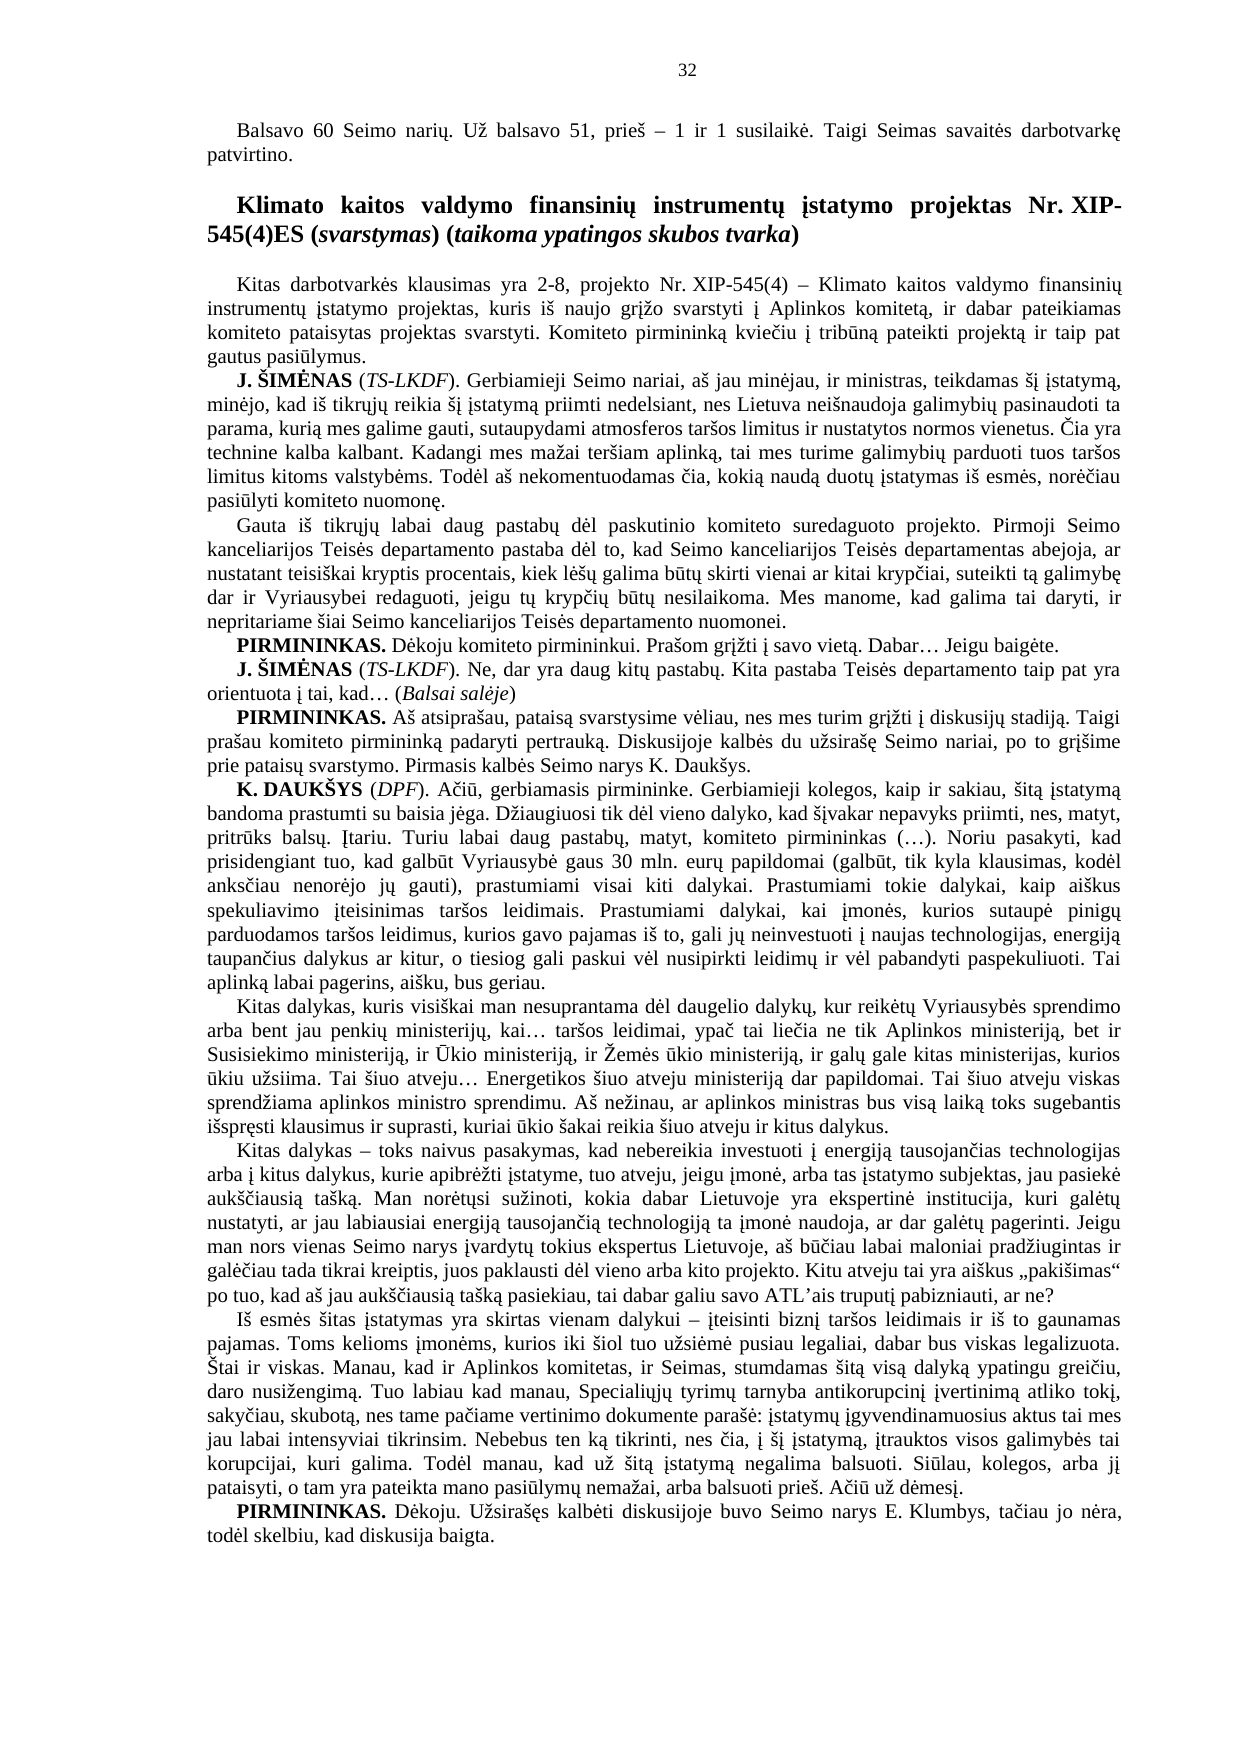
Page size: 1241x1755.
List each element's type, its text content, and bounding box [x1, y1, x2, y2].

text Klimato kaitos valdymo finansinių instrumentų įstatymo projektas Nr. XIP-545(4)ES (svarstymas) (taikoma ypatingos skubos tvarka) [207, 190, 1122, 248]
text K. DAUKŠYS (DPF). Ačiū, gerbiamasis pirmininke. Gerbiamieji kolegos, kaip ir sakiau, šitą įstatymą bandoma prastumti su baisia jėga. Džiaugiuosi tik dėl vieno dalyko, kad šįvakar nepavyks priimti, nes, matyt, pritrūks balsų. Įtariu. Turiu labai daug pastabų, matyt, komiteto pirmininkas (…). Noriu pasakyti, kad prisidengiant tuo, kad galbūt Vyriausybė gaus 30 mln. eurų papildomai (galbūt, tik kyla klausimas, kodėl anksčiau nenorėjo jų gauti), prastumiami visai kiti dalykai. Prastumiami tokie dalykai, kaip aiškus spekuliavimo įteisinimas taršos leidimais. Prastumiami dalykai, kai įmonės, kurios sutaupė pinigų parduodamos taršos leidimus, kurios gavo pajamas iš to, gali jų neinvestuoti į naujas technologijas, energiją taupančius dalykus ar kitur, o tiesiog gali paskui vėl nusipirkti leidimų ir vėl pabandyti paspekuliuoti. Tai aplinką labai pagerins, aišku, bus geriau. [207, 777, 1122, 994]
text PIRMININKAS. Dėkoju. Užsirašęs kalbėti diskusijoje buvo Seimo narys E. Klumbys, tačiau jo nėra, todėl skelbiu, kad diskusija baigta. [207, 1499, 1122, 1547]
text Kitas dalykas – toks naivus pasakymas, kad nebereikia investuoti į energiją tausojančias technologijas arba į kitus dalykus, kurie apibrėžti įstatyme, tuo atveju, jeigu įmonė, arba tas įstatymo subjektas, jau pasiekė aukščiausią tašką. Man norėtųsi sužinoti, kokia dabar Lietuvoje yra ekspertinė institucija, kuri galėtų nustatyti, ar jau labiausiai energiją tausojančią technologiją ta įmonė naudoja, ar dar galėtų pagerinti. Jeigu man nors vienas Seimo narys įvardytų tokius ekspertus Lietuvoje, aš būčiau labai maloniai pradžiugintas ir galėčiau tada tikrai kreiptis, juos paklausti dėl vieno arba kito projekto. Kitu atveju tai yra aiškus „pakišimas“ po tuo, kad aš jau aukščiausią tašką pasiekiau, tai dabar galiu savo ATL’ais truputį pabizniauti, ar ne? [207, 1138, 1122, 1307]
text Gauta iš tikrųjų labai daug pastabų dėl paskutinio komiteto suredaguoto projekto. Pirmoji Seimo kanceliarijos Teisės departamento pastaba dėl to, kad Seimo kanceliarijos Teisės departamentas abejoja, ar nustatant teisiškai kryptis procentais, kiek lėšų galima būtų skirti vienai ar kitai krypčiai, suteikti tą galimybę dar ir Vyriausybei redaguoti, jeigu tų krypčių būtų nesilaikoma. Mes manome, kad galima tai daryti, ir nepritariame šiai Seimo kanceliarijos Teisės departamento nuomonei. [207, 512, 1122, 633]
text Balsavo 60 Seimo narių. Už balsavo 51, prieš – 1 ir 1 susilaikė. Taigi Seimas savaitės darbotvarkę patvirtino. [207, 118, 1122, 166]
text PIRMININKAS. Aš atsiprašau, pataisą svarstysime vėliau, nes mes turim grįžti į diskusijų stadiją. Taigi prašau komiteto pirmininką padaryti pertrauką. Diskusijoje kalbės du užsirašę Seimo nariai, po to grįšime prie pataisų svarstymo. Pirmasis kalbės Seimo narys K. Daukšys. [207, 705, 1122, 777]
text PIRMININKAS. Dėkoju komiteto pirmininkui. Prašom grįžti į savo vietą. Dabar… Jeigu baigėte. [207, 633, 1122, 657]
text J. ŠIMĖNAS (TS-LKDF). Gerbiamieji Seimo nariai, aš jau minėjau, ir ministras, teikdamas šį įstatymą, minėjo, kad iš tikrųjų reikia šį įstatymą priimti nedelsiant, nes Lietuva neišnaudoja galimybių pasinaudoti ta parama, kurią mes galime gauti, sutaupydami atmosferos taršos limitus ir nustatytos normos vienetus. Čia yra technine kalba kalbant. Kadangi mes mažai teršiam aplinką, tai mes turime galimybių parduoti tuos taršos limitus kitoms valstybėms. Todėl aš nekomentuodamas čia, kokią naudą duotų įstatymas iš esmės, norėčiau pasiūlyti komiteto nuomonę. [207, 368, 1122, 512]
text J. ŠIMĖNAS (TS-LKDF). Ne, dar yra daug kitų pastabų. Kita pastaba Teisės departamento taip pat yra orientuota į tai, kad… (Balsai salėje) [207, 657, 1122, 705]
text Iš esmės šitas įstatymas yra skirtas vienam dalykui – įteisinti biznį taršos leidimais ir iš to gaunamas pajamas. Toms kelioms įmonėms, kurios iki šiol tuo užsiėmė pusiau legaliai, dabar bus viskas legalizuota. Štai ir viskas. Manau, kad ir Aplinkos komitetas, ir Seimas, stumdamas šitą visą dalyką ypatingu greičiu, daro nusižengimą. Tuo labiau kad manau, Specialiųjų tyrimų tarnyba antikorupcinį įvertinimą atliko tokį, sakyčiau, skubotą, nes tame pačiame vertinimo dokumente parašė: įstatymų įgyvendinamuosius aktus tai mes jau labai intensyviai tikrinsim. Nebebus ten ką tikrinti, nes čia, į šį įstatymą, įtrauktos visos galimybės tai korupcijai, kuri galima. Todėl manau, kad už šitą įstatymą negalima balsuoti. Siūlau, kolegos, arba jį pataisyti, o tam yra pateikta mano pasiūlymų nemažai, arba balsuoti prieš. Ačiū už dėmesį. [207, 1307, 1122, 1499]
text Kitas dalykas, kuris visiškai man nesuprantama dėl daugelio dalykų, kur reikėtų Vyriausybės sprendimo arba bent jau penkių ministerijų, kai… taršos leidimai, ypač tai liečia ne tik Aplinkos ministeriją, bet ir Susisiekimo ministeriją, ir Ūkio ministeriją, ir Žemės ūkio ministeriją, ir galų gale kitas ministerijas, kurios ūkiu užsiima. Tai šiuo atveju… Energetikos šiuo atveju ministeriją dar papildomai. Tai šiuo atveju viskas sprendžiama aplinkos ministro sprendimu. Aš nežinau, ar aplinkos ministras bus visą laiką toks sugebantis išspręsti klausimus ir suprasti, kuriai ūkio šakai reikia šiuo atveju ir kitus dalykus. [207, 994, 1122, 1138]
text Kitas darbotvarkės klausimas yra 2-8, projekto Nr. XIP-545(4) – Klimato kaitos valdymo finansinių instrumentų įstatymo projektas, kuris iš naujo grįžo svarstyti į Aplinkos komitetą, ir dabar pateikiamas komiteto pataisytas projektas svarstyti. Komiteto pirmininką kviečiu į tribūną pateikti projektą ir taip pat gautus pasiūlymus. [207, 272, 1122, 368]
